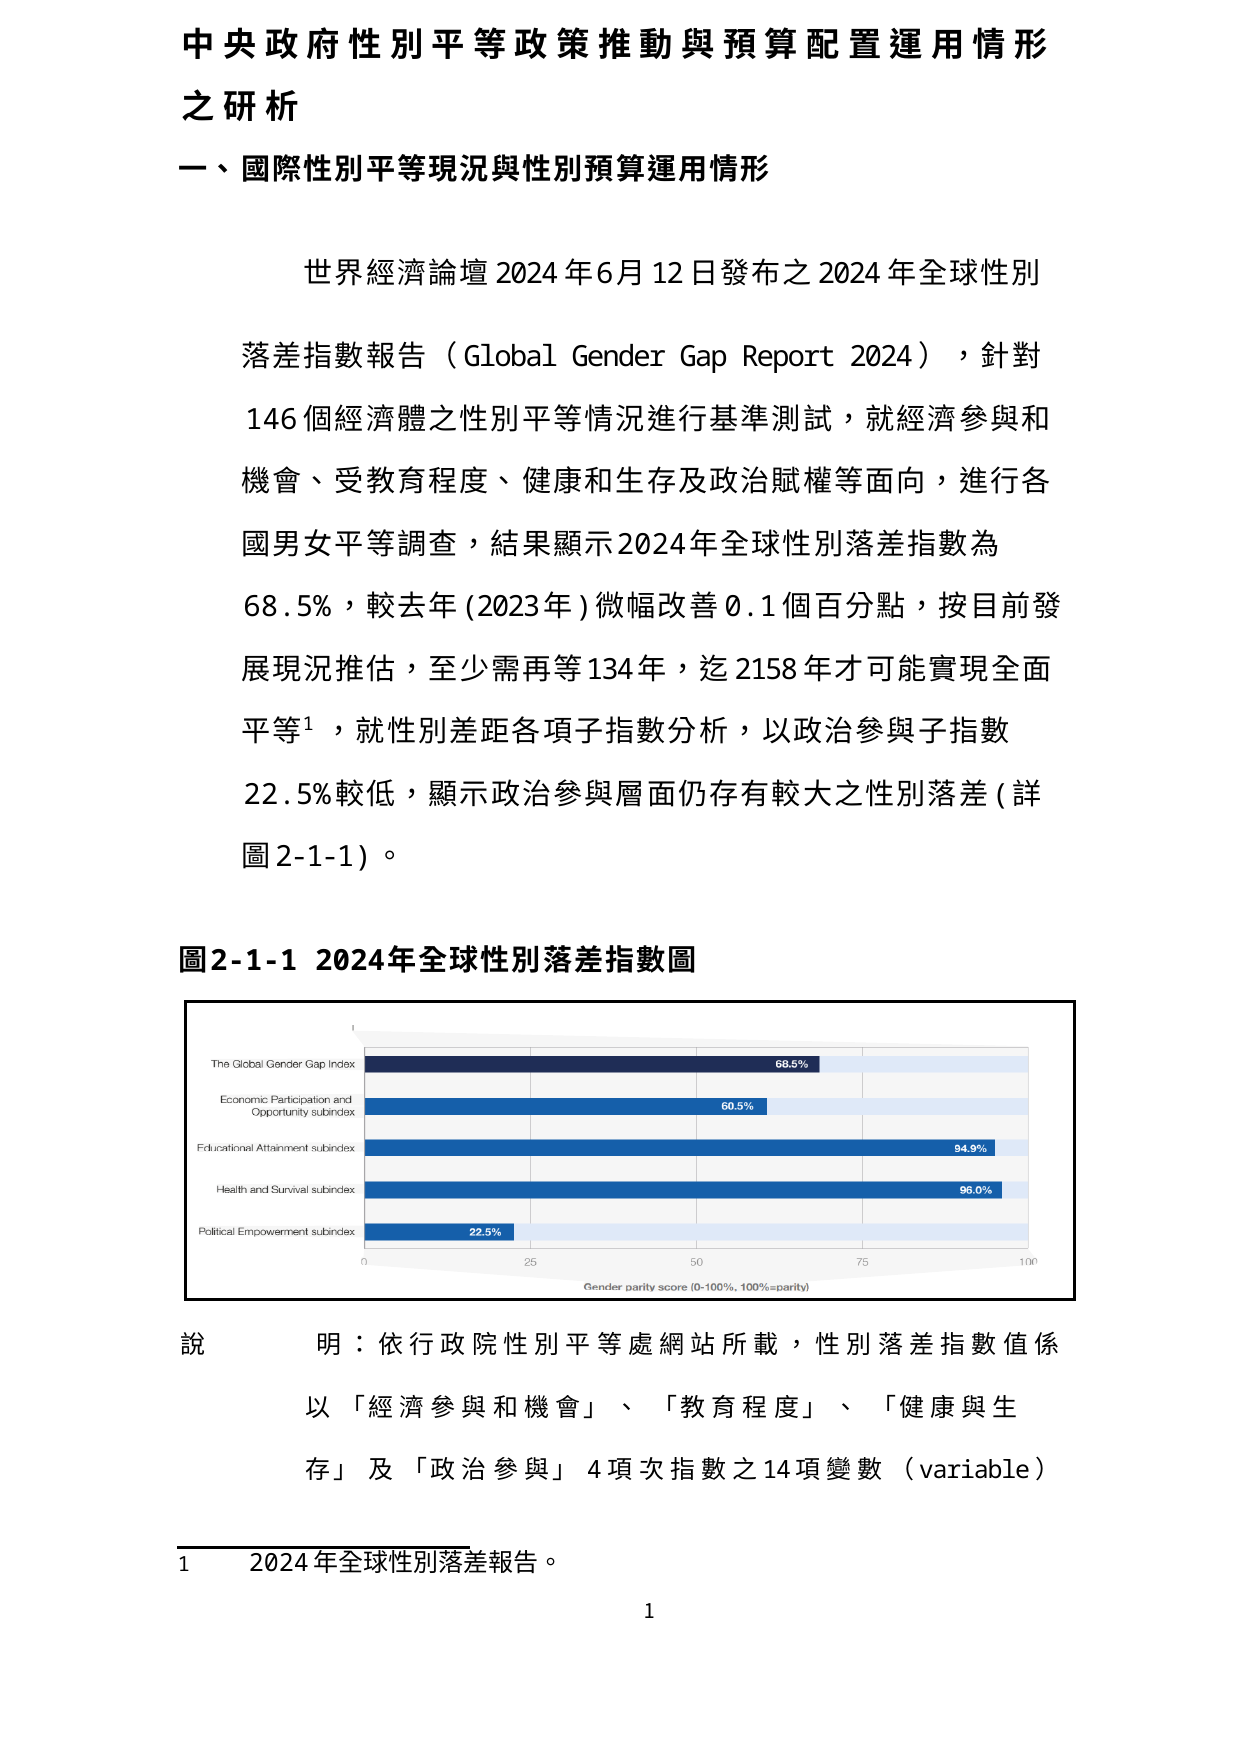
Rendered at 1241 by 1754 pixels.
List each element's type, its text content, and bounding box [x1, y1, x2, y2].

text 說 明：依行政院性別平等處網站所載，性別落差指數值係以「經濟參與和機會」、「教育程度」、「健康與生存」及「政治參與」4項次指數之14項變數（variable） [177, 1301, 1063, 1489]
text 圖2-1-1 2024年全球性別落差指數圖 [177, 875, 1063, 1000]
text 中央政府性別平等政策推動與預算配置運用情形之研析 [177, 0, 1063, 125]
text 一、國際性別平等現況與性別預算運用情形 [177, 125, 1063, 187]
text 2024年全球性別落差報告。 [177, 1548, 1063, 1577]
table_header [187, 1003, 1073, 1298]
text 世界經濟論壇2024年6月12日發布之2024年全球性別落差指數報告（Global Gender Gap Report 2024），針對146個經濟體之性別平等情況進行基準測試，就經濟參與和機會、受教育程度、健康和生存及政治賦權等面向，進行各國男女平等調查，結果顯示2024年全球性別落差指數為68.5%，較去年(2023年)微幅改善0.1個百分點，按目前發展現況推估，至少需再等134年，迄2158年才可能實現全面平等，就性別差距各項子指數分析，以政治參與子指數22.5%較低，顯示政治參與層面仍存有較大之性別落差(詳圖2-1-1)。 [236, 187, 1063, 875]
